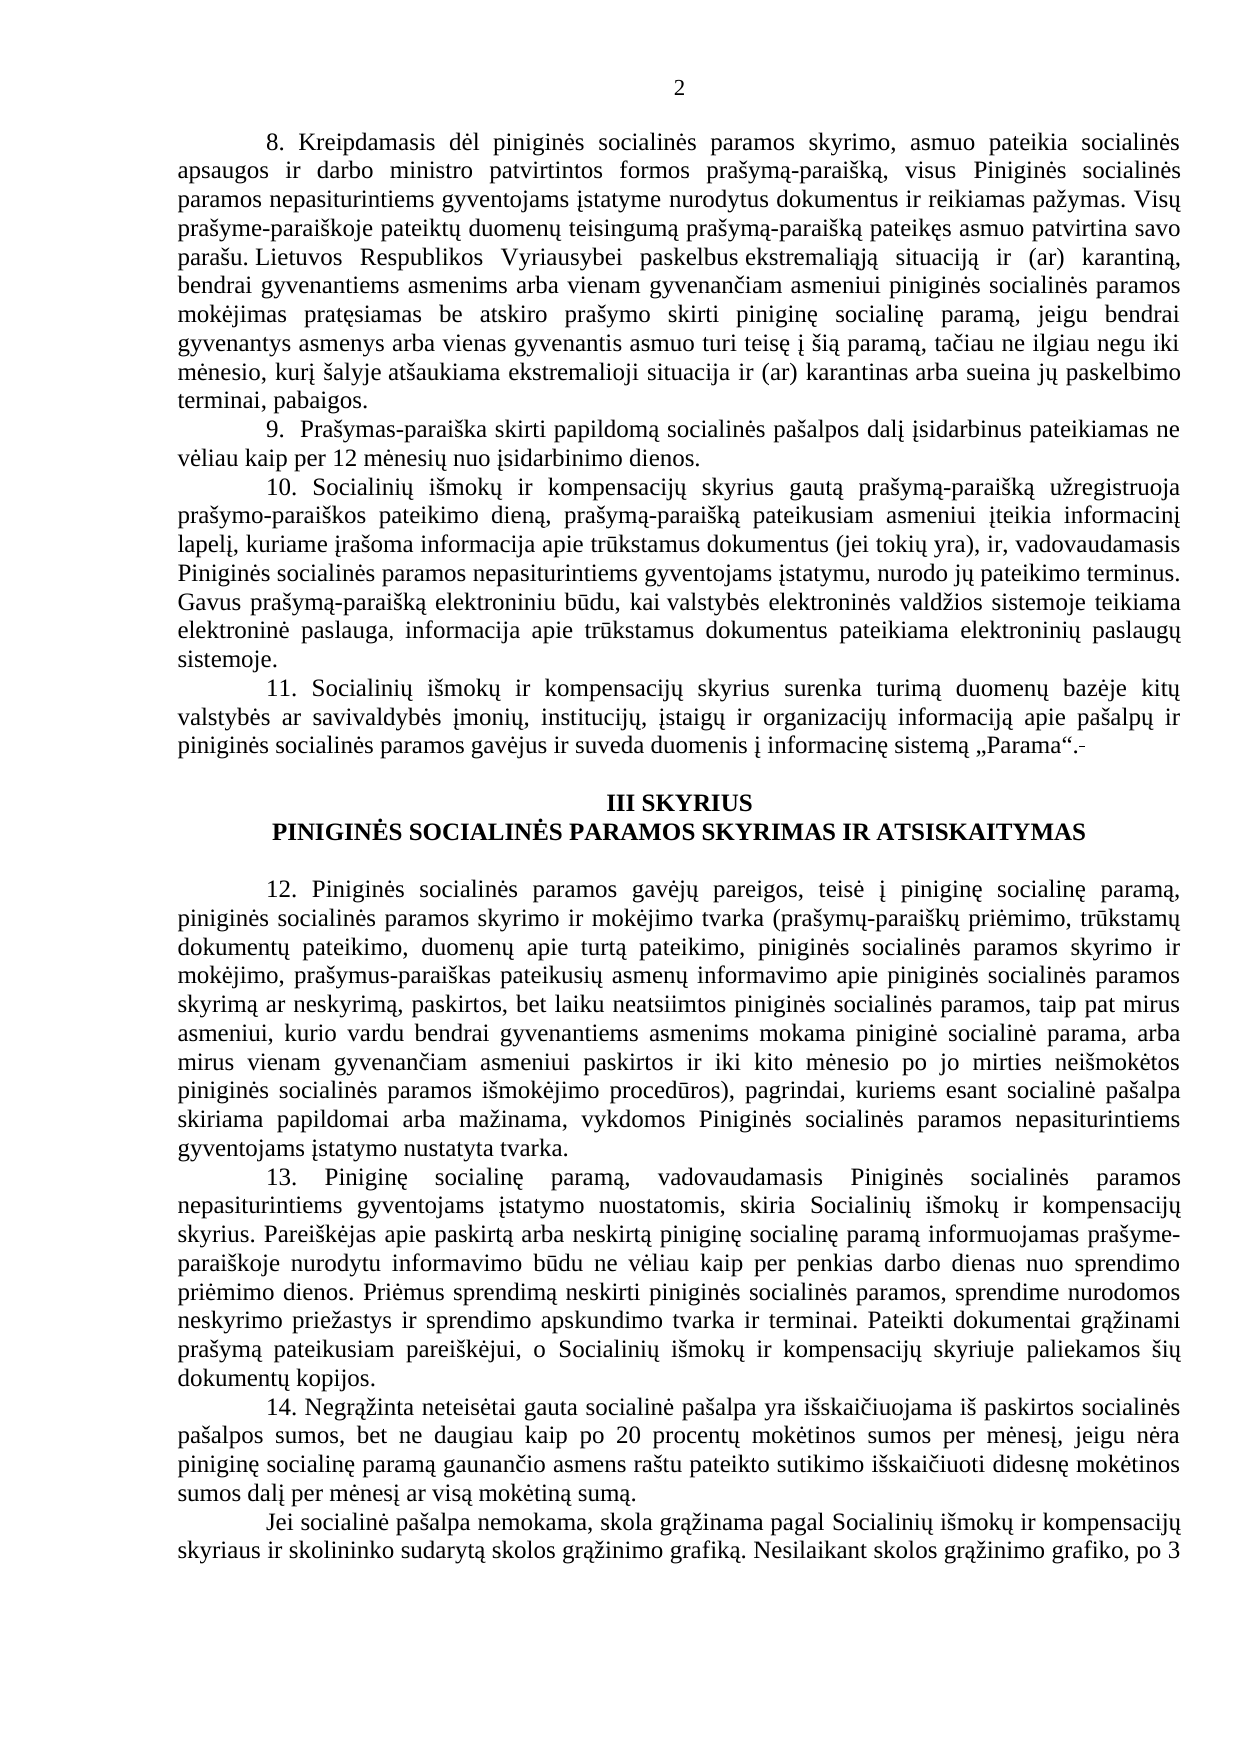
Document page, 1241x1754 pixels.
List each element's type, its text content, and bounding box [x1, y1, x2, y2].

text Jei socialinė pašalpa nemokama, skola grąžinama pagal Socialinių išmokų ir kompensacijų skyriaus ir skolininko sudarytą skolos grąžinimo grafiką. Nesilaikant skolos grąžinimo grafiko, po 3 [177, 1507, 1181, 1564]
text 12. Piniginės socialinės paramos gavėjų pareigos, teisė į piniginę socialinę paramą, piniginės socialinės paramos skyrimo ir mokėjimo tvarka (prašymų-paraiškų priėmimo, trūkstamų dokumentų pateikimo, duomenų apie turtą pateikimo, piniginės socialinės paramos skyrimo ir mokėjimo, prašymus-paraiškas pateikusių asmenų informavimo apie piniginės socialinės paramos skyrimą ar neskyrimą, paskirtos, bet laiku neatsiimtos piniginės socialinės paramos, taip pat mirus asmeniui, kurio vardu bendrai gyvenantiems asmenims mokama piniginė socialinė parama, arba mirus vienam gyvenančiam asmeniui paskirtos ir iki kito mėnesio po jo mirties neišmokėtos piniginės socialinės paramos išmokėjimo procedūros), pagrindai, kuriems esant socialinė pašalpa skiriama papildomai arba mažinama, vykdomos Piniginės socialinės paramos nepasiturintiems gyventojams įstatymo nustatyta tvarka. [177, 874, 1181, 1162]
subtitle PINIGINĖS SOCIALINĖS PARAMOS SKYRIMAS IR ATSISKAITYMAS [177, 817, 1181, 845]
text 13. Piniginę socialinę paramą, vadovaudamasis Piniginės socialinės paramos nepasiturintiems gyventojams įstatymo nuostatomis, skiria Socialinių išmokų ir kompensacijų skyrius. Pareiškėjas apie paskirtą arba neskirtą piniginę socialinę paramą informuojamas prašyme-paraiškoje nurodytu informavimo būdu ne vėliau kaip per penkias darbo dienas nuo sprendimo priėmimo dienos. Priėmus sprendimą neskirti piniginės socialinės paramos, sprendime nurodomos neskyrimo priežastys ir sprendimo apskundimo tvarka ir terminai. Pateikti dokumentai grąžinami prašymą pateikusiam pareiškėjui, o Socialinių išmokų ir kompensacijų skyriuje paliekamos šių dokumentų kopijos. [177, 1162, 1181, 1392]
text 9. Prašymas-paraiška skirti papildomą socialinės pašalpos dalį įsidarbinus pateikiamas ne vėliau kaip per 12 mėnesių nuo įsidarbinimo dienos. [177, 414, 1181, 472]
text III SKYRIUS [177, 788, 1181, 817]
text 10. Socialinių išmokų ir kompensacijų skyrius gautą prašymą-paraišką užregistruoja prašymo-paraiškos pateikimo dieną, prašymą-paraišką pateikusiam asmeniui įteikia informacinį lapelį, kuriame įrašoma informacija apie trūkstamus dokumentus (jei tokių yra), ir, vadovaudamasis Piniginės socialinės paramos nepasiturintiems gyventojams įstatymu, nurodo jų pateikimo terminus. Gavus prašymą-paraišką elektroniniu būdu, kai valstybės elektroninės valdžios sistemoje teikiama elektroninė paslauga, informacija apie trūkstamus dokumentus pateikiama elektroninių paslaugų sistemoje. [177, 472, 1181, 673]
text 11. Socialinių išmokų ir kompensacijų skyrius surenka turimą duomenų bazėje kitų valstybės ar savivaldybės įmonių, institucijų, įstaigų ir organizacijų informaciją apie pašalpų ir piniginės socialinės paramos gavėjus ir suveda duomenis į informacinę sistemą „Parama“. [177, 673, 1181, 759]
text 8. Kreipdamasis dėl piniginės socialinės paramos skyrimo, asmuo pateikia socialinės apsaugos ir darbo ministro patvirtintos formos prašymą-paraišką, visus Piniginės socialinės paramos nepasiturintiems gyventojams įstatyme nurodytus dokumentus ir reikiamas pažymas. Visų prašyme-paraiškoje pateiktų duomenų teisingumą prašymą-paraišką pateikęs asmuo patvirtina savo parašu. Lietuvos Respublikos Vyriausybei paskelbus ekstremaliąją situaciją ir (ar) karantiną, bendrai gyvenantiems asmenims arba vienam gyvenančiam asmeniui piniginės socialinės paramos mokėjimas pratęsiamas be atskiro prašymo skirti piniginę socialinę paramą, jeigu bendrai gyvenantys asmenys arba vienas gyvenantis asmuo turi teisę į šią paramą, tačiau ne ilgiau negu iki mėnesio, kurį šalyje atšaukiama ekstremalioji situacija ir (ar) karantinas arba sueina jų paskelbimo terminai, pabaigos. [177, 127, 1181, 414]
text 14. Negrąžinta neteisėtai gauta socialinė pašalpa yra išskaičiuojama iš paskirtos socialinės pašalpos sumos, bet ne daugiau kaip po 20 procentų mokėtinos sumos per mėnesį, jeigu nėra piniginę socialinę paramą gaunančio asmens raštu pateikto sutikimo išskaičiuoti didesnę mokėtinos sumos dalį per mėnesį ar visą mokėtiną sumą. [177, 1392, 1181, 1507]
